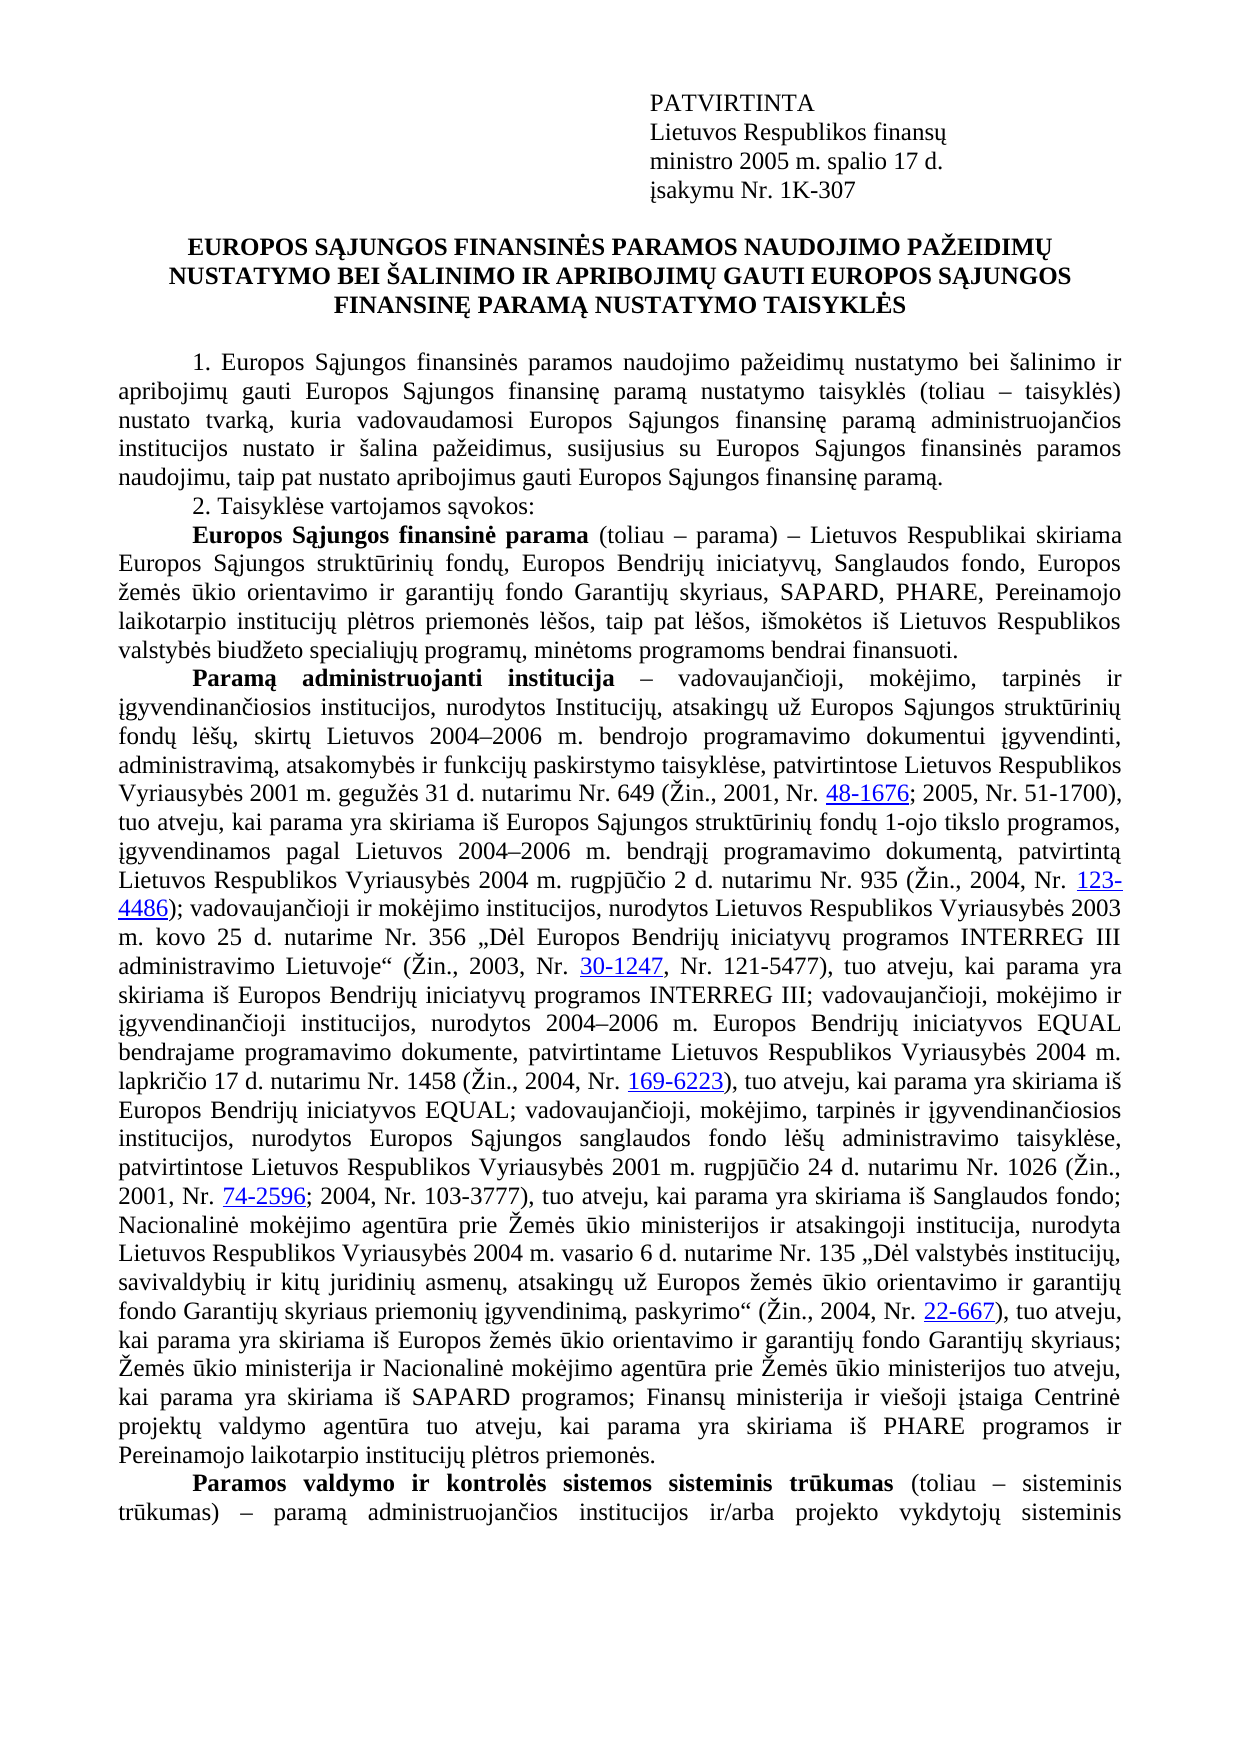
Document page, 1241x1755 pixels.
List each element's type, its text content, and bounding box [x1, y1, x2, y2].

text PATVIRTINTA [118, 88, 1122, 117]
text Europos sąjungos FINANSINĖS PARAMOS NAUDOJIMO PAŽEIDIMŲ NUSTATYMO BEI šalinimo IR APRIBOJIMŲ GAUTI EUROPOS SĄJUNGOS FINANSINĘ PARAMĄ NUSTATYMO TAISYKLĖS [118, 232, 1122, 318]
text ministro 2005 m. spalio 17 d. [118, 146, 1122, 175]
text įsakymu Nr. 1K-307 [118, 175, 1122, 203]
text Paramos valdymo ir kontrolės sistemos sisteminis trūkumas (toliau – sisteminis trūkumas) – paramą administruojančios institucijos ir/arba projekto vykdytojų sisteminis [118, 1468, 1122, 1526]
text Europos Sąjungos finansinė parama (toliau – parama) – Lietuvos Respublikai skiriama Europos Sąjungos struktūrinių fondų, Europos Bendrijų iniciatyvų, Sanglaudos fondo, Europos žemės ūkio orientavimo ir garantijų fondo Garantijų skyriaus, SAPARD, PHARE, Pereinamojo laikotarpio institucijų plėtros priemonės lėšos, taip pat lėšos, išmokėtos iš Lietuvos Respublikos valstybės biudžeto specialiųjų programų, minėtoms programoms bendrai finansuoti. [118, 520, 1122, 663]
text 2. Taisyklėse vartojamos sąvokos: [118, 491, 1122, 520]
text Paramą administruojanti institucija – vadovaujančioji, mokėjimo, tarpinės ir įgyvendinančiosios institucijos, nurodytos Institucijų, atsakingų už Europos Sąjungos struktūrinių fondų lėšų, skirtų Lietuvos 2004–2006 m. bendrojo programavimo dokumentui įgyvendinti, administravimą, atsakomybės ir funkcijų paskirstymo taisyklėse, patvirtintose Lietuvos Respublikos Vyriausybės 2001 m. gegužės 31 d. nutarimu Nr. 649 (Žin., 2001, Nr. 48-1676; 2005, Nr. 51-1700), tuo atveju, kai parama yra skiriama iš Europos Sąjungos struktūrinių fondų 1-ojo tikslo programos, įgyvendinamos pagal Lietuvos 2004–2006 m. bendrąjį programavimo dokumentą, patvirtintą Lietuvos Respublikos Vyriausybės 2004 m. rugpjūčio 2 d. nutarimu Nr. 935 (Žin., 2004, Nr. 123-4486); vadovaujančioji ir mokėjimo institucijos, nurodytos Lietuvos Respublikos Vyriausybės 2003 m. kovo 25 d. nutarime Nr. 356 „Dėl Europos Bendrijų iniciatyvų programos INTERREG III administravimo Lietuvoje“ (Žin., 2003, Nr. 30-1247, Nr. 121-5477), tuo atveju, kai parama yra skiriama iš Europos Bendrijų iniciatyvų programos INTERREG III; vadovaujančioji, mokėjimo ir įgyvendinančioji institucijos, nurodytos 2004–2006 m. Europos Bendrijų iniciatyvos EQUAL bendrajame programavimo dokumente, patvirtintame Lietuvos Respublikos Vyriausybės 2004 m. lapkričio 17 d. nutarimu Nr. 1458 (Žin., 2004, Nr. 169-6223), tuo atveju, kai parama yra skiriama iš Europos Bendrijų iniciatyvos EQUAL; vadovaujančioji, mokėjimo, tarpinės ir įgyvendinančiosios institucijos, nurodytos Europos Sąjungos sanglaudos fondo lėšų administravimo taisyklėse, patvirtintose Lietuvos Respublikos Vyriausybės 2001 m. rugpjūčio 24 d. nutarimu Nr. 1026 (Žin., 2001, Nr. 74-2596; 2004, Nr. 103-3777), tuo atveju, kai parama yra skiriama iš Sanglaudos fondo; Nacionalinė mokėjimo agentūra prie Žemės ūkio ministerijos ir atsakingoji institucija, nurodyta Lietuvos Respublikos Vyriausybės 2004 m. vasario 6 d. nutarime Nr. 135 „Dėl valstybės institucijų, savivaldybių ir kitų juridinių asmenų, atsakingų už Europos žemės ūkio orientavimo ir garantijų fondo Garantijų skyriaus priemonių įgyvendinimą, paskyrimo“ (Žin., 2004, Nr. 22-667), tuo atveju, kai parama yra skiriama iš Europos žemės ūkio orientavimo ir garantijų fondo Garantijų skyriaus; Žemės ūkio ministerija ir Nacionalinė mokėjimo agentūra prie Žemės ūkio ministerijos tuo atveju, kai parama yra skiriama iš SAPARD programos; Finansų ministerija ir viešoji įstaiga Centrinė projektų valdymo agentūra tuo atveju, kai parama yra skiriama iš PHARE programos ir Pereinamojo laikotarpio institucijų plėtros priemonės. [118, 663, 1122, 1468]
text Lietuvos Respublikos finansų [118, 117, 1122, 146]
text 1. Europos Sąjungos finansinės paramos naudojimo pažeidimų nustatymo bei šalinimo ir apribojimų gauti Europos Sąjungos finansinę paramą nustatymo taisyklės (toliau – taisyklės) nustato tvarką, kuria vadovaudamosi Europos Sąjungos finansinę paramą administruojančios institucijos nustato ir šalina pažeidimus, susijusius su Europos Sąjungos finansinės paramos naudojimu, taip pat nustato apribojimus gauti Europos Sąjungos finansinę paramą. [118, 347, 1122, 491]
